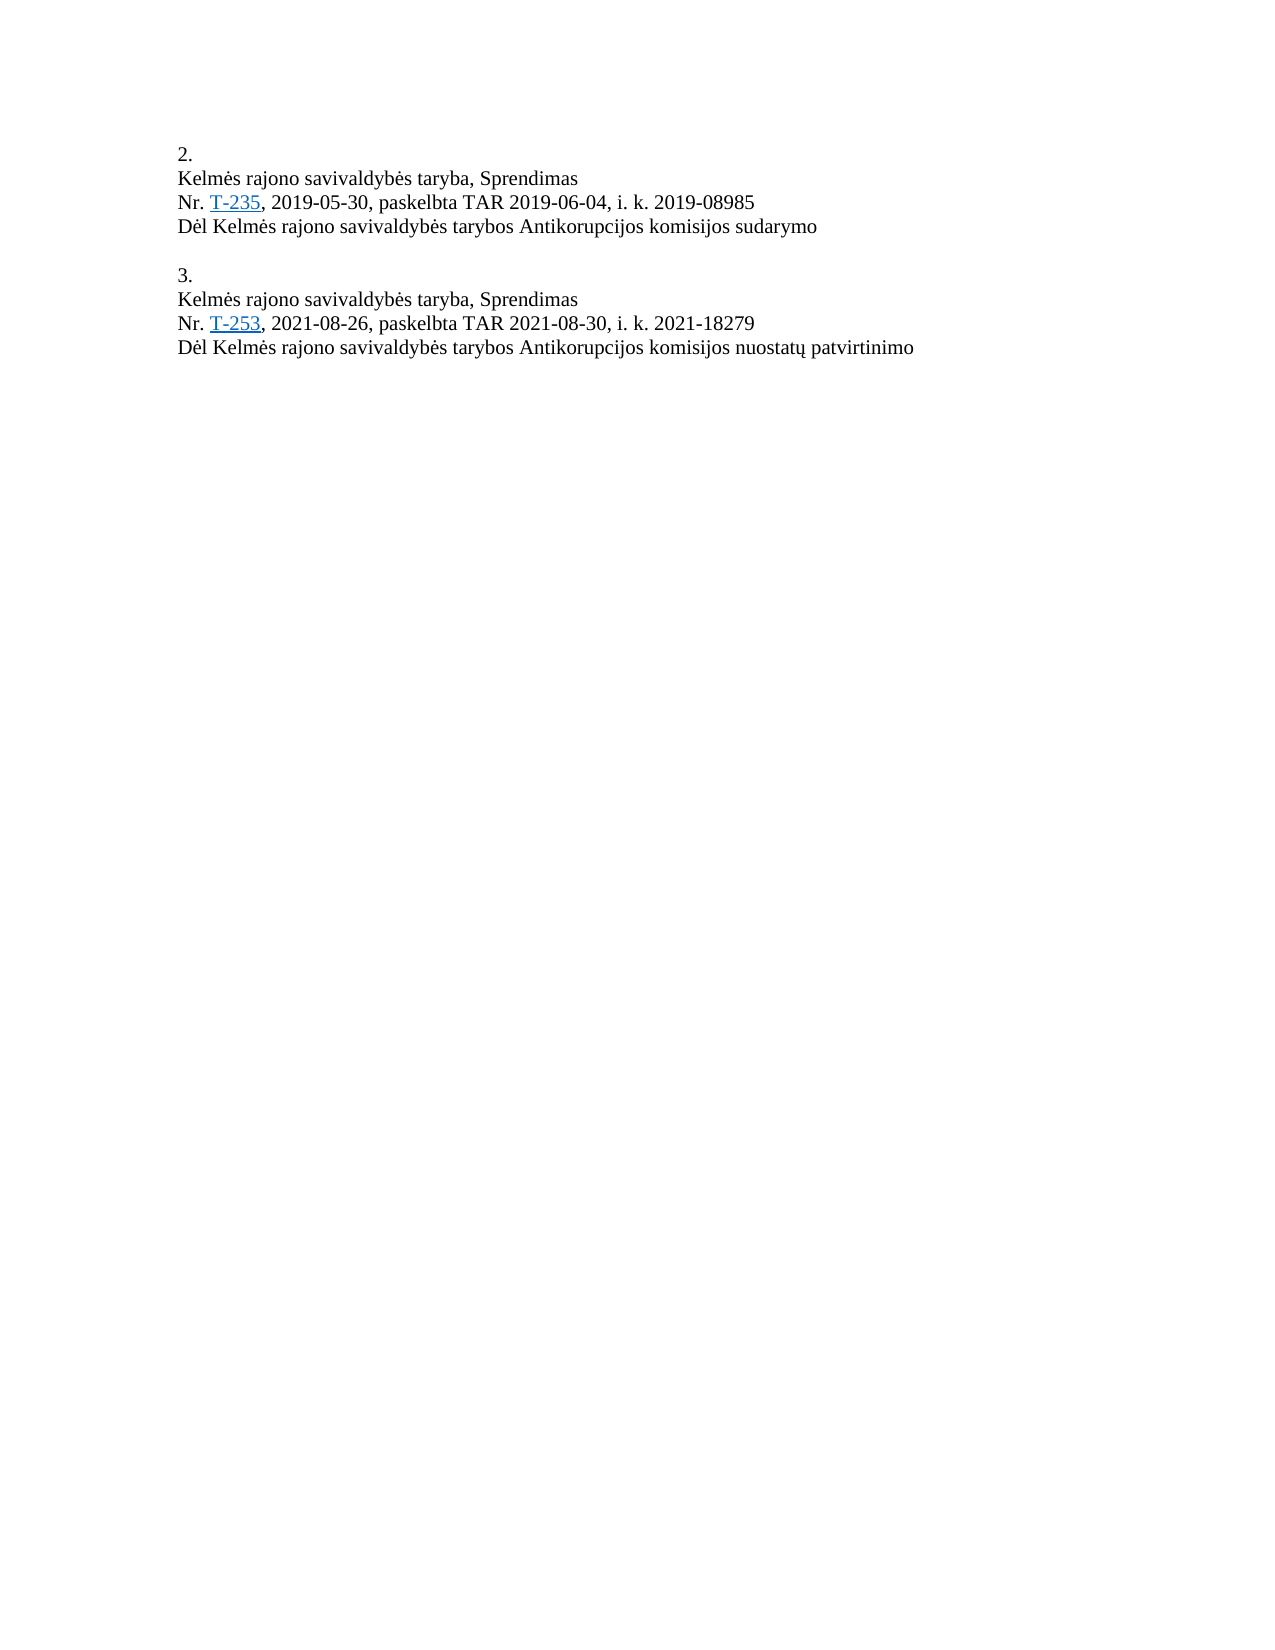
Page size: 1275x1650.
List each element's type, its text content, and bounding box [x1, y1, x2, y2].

text 3. [177, 262, 1216, 287]
text Nr. T-235, 2019-05-30, paskelbta TAR 2019-06-04, i. k. 2019-08985 [177, 190, 1216, 214]
text Dėl Kelmės rajono savivaldybės tarybos Antikorupcijos komisijos nuostatų patvirtinimo [177, 335, 1216, 359]
text Kelmės rajono savivaldybės taryba, Sprendimas [177, 287, 1216, 311]
text Kelmės rajono savivaldybės taryba, Sprendimas [177, 166, 1216, 190]
text Nr. T-253, 2021-08-26, paskelbta TAR 2021-08-30, i. k. 2021-18279 [177, 311, 1216, 335]
text Dėl Kelmės rajono savivaldybės tarybos Antikorupcijos komisijos sudarymo [177, 214, 1216, 238]
text 2. [177, 142, 1216, 166]
